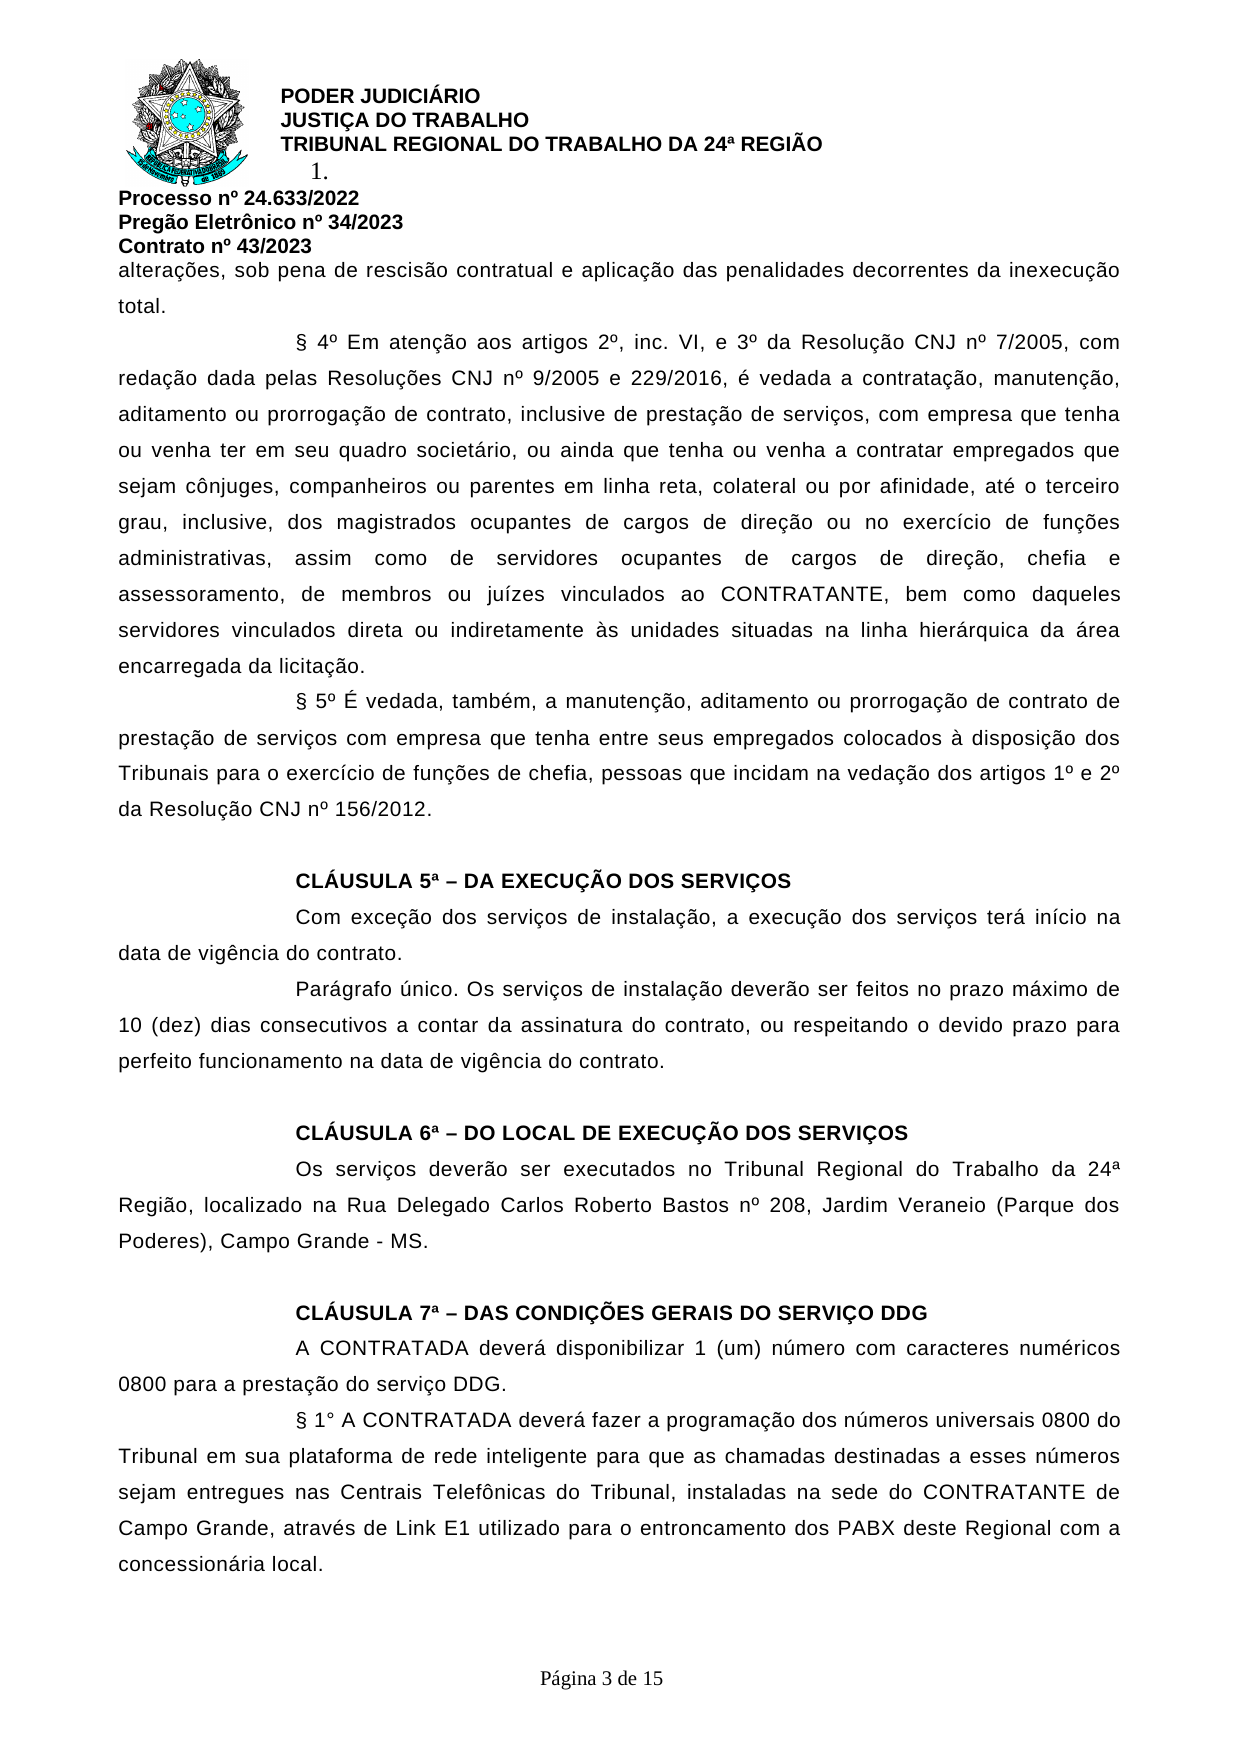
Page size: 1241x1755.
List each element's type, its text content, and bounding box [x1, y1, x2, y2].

text Com exceção dos serviços de instalação, a execução dos serviços terá início na data de vigência do contrato. [118, 905, 1122, 965]
text CLÁUSULA 5ª – DA EXECUÇÃO DOS SERVIÇOS [118, 869, 1122, 893]
text alterações, sob pena de rescisão contratual e aplicação das penalidades decorrentes da inexecução total. [118, 258, 1122, 318]
text Os serviços deverão ser executados no Tribunal Regional do Trabalho da 24ª Região, localizado na Rua Delegado Carlos Roberto Bastos nº 208, Jardim Veraneio (Parque dos Poderes), Campo Grande - MS. [118, 1157, 1122, 1252]
text § 4º Em atenção aos artigos 2º, inc. VI, e 3º da Resolução CNJ nº 7/2005, com redação dada pelas Resoluções CNJ nº 9/2005 e 229/2016, é vedada a contratação, manutenção, aditamento ou prorrogação de contrato, inclusive de prestação de serviços, com empresa que tenha ou venha ter em seu quadro societário, ou ainda que tenha ou venha a contratar empregados que sejam cônjuges, companheiros ou parentes em linha reta, colateral ou por afinidade, até o terceiro grau, inclusive, dos magistrados ocupantes de cargos de direção ou no exercício de funções administrativas, assim como de servidores ocupantes de cargos de direção, chefia e assessoramento, de membros ou juízes vinculados ao CONTRATANTE, bem como daqueles servidores vinculados direta ou indiretamente às unidades situadas na linha hierárquica da área encarregada da licitação. [118, 330, 1122, 677]
text CLÁUSULA 7ª – DAS CONDIÇÕES GERAIS DO SERVIÇO DDG [118, 1300, 1122, 1324]
text § 1° A CONTRATADA deverá fazer a programação dos números universais 0800 do Tribunal em sua plataforma de rede inteligente para que as chamadas destinadas a esses números sejam entregues nas Centrais Telefônicas do Tribunal, instaladas na sede do CONTRATANTE de Campo Grande, através de Link E1 utilizado para o entroncamento dos PABX deste Regional com a concessionária local. [118, 1408, 1122, 1576]
text § 5º É vedada, também, a manutenção, aditamento ou prorrogação de contrato de prestação de serviços com empresa que tenha entre seus empregados colocados à disposição dos Tribunais para o exercício de funções de chefia, pessoas que incidam na vedação dos artigos 1º e 2º da Resolução CNJ nº 156/2012. [118, 689, 1122, 821]
text CLÁUSULA 6ª – DO LOCAL DE EXECUÇÃO DOS SERVIÇOS [118, 1121, 1122, 1144]
text Parágrafo único. Os serviços de instalação deverão ser feitos no prazo máximo de 10 (dez) dias consecutivos a contar da assinatura do contrato, ou respeitando o devido prazo para perfeito funcionamento na data de vigência do contrato. [118, 977, 1122, 1073]
text A CONTRATADA deverá disponibilizar 1 (um) número com caracteres numéricos 0800 para a prestação do serviço DDG. [118, 1336, 1122, 1396]
